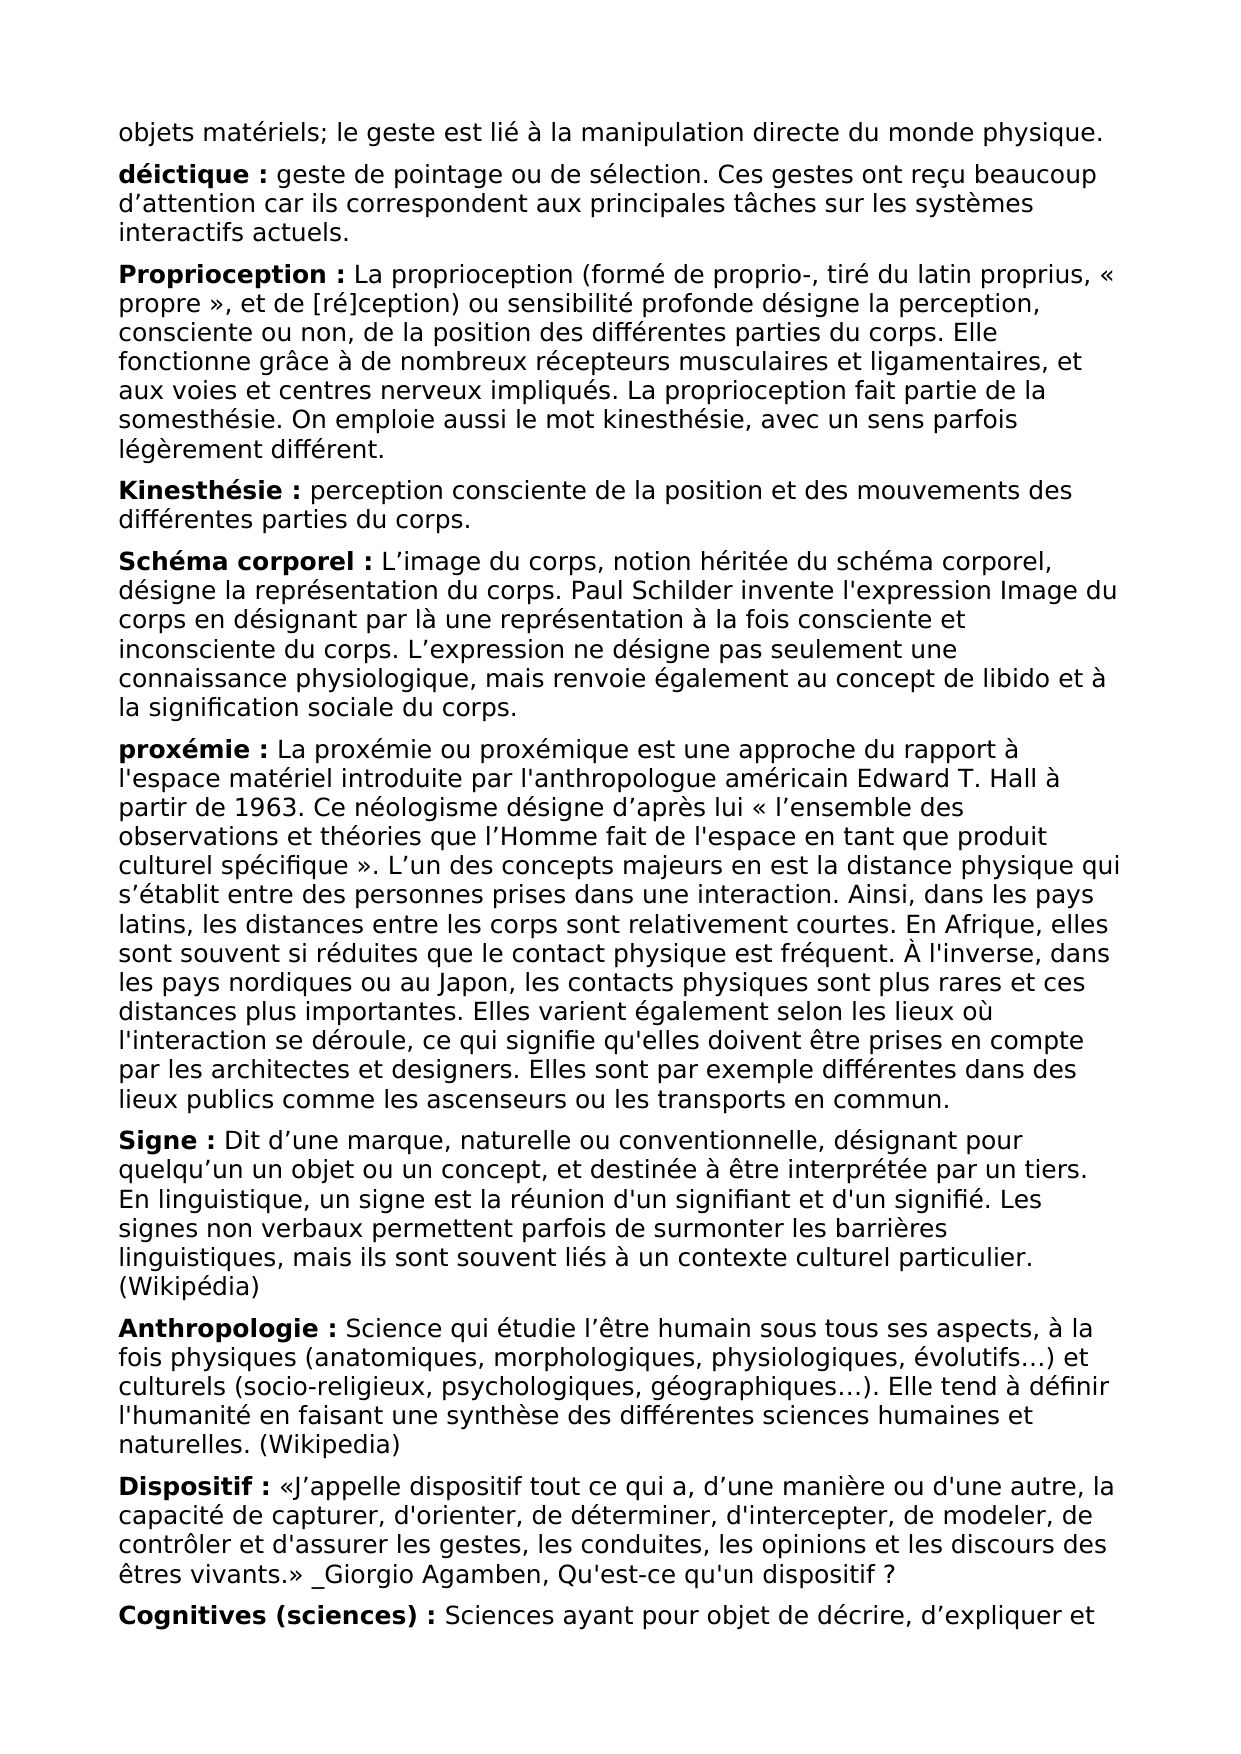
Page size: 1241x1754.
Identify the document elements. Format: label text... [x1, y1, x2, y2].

text Kinesthésie : perception consciente de la position et des mouvements des différentes parties du corps. [118, 476, 1122, 535]
text Cognitives (sciences) : Sciences ayant pour objet de décrire, d’expliquer et [118, 1601, 1122, 1631]
text Proprioception : La proprioception (formé de proprio-, tiré du latin proprius, « propre », et de [ré]ception) ou sensibilité profonde désigne la perception, consciente ou non, de la position des différentes parties du corps. Elle fonctionne grâce à de nombreux récepteurs musculaires et ligamentaires, et aux voies et centres nerveux impliqués. La proprioception fait partie de la somesthésie. On emploie aussi le mot kinesthésie, avec un sens parfois légèrement différent. [118, 260, 1122, 464]
text Anthropologie : Science qui étudie l’être humain sous tous ses aspects, à la fois physiques (anatomiques, morphologiques, physiologiques, évolutifs…) et culturels (socio-religieux, psychologiques, géographiques…). Elle tend à définir l'humanité en faisant une synthèse des différentes sciences humaines et naturelles. (Wikipedia) [118, 1314, 1122, 1460]
text Schéma corporel : L’image du corps, notion héritée du schéma corporel, désigne la représentation du corps. Paul Schilder invente l'expression Image du corps en désignant par là une représentation à la fois consciente et inconsciente du corps. L’expression ne désigne pas seulement une connaissance physiologique, mais renvoie également au concept de libido et à la signification sociale du corps. [118, 547, 1122, 722]
text objets matériels; le geste est lié à la manipulation directe du monde physique. [118, 118, 1122, 147]
text Dispositif : «J’appelle dispositif tout ce qui a, d’une manière ou d'une autre, la capacité de capturer, d'orienter, de déterminer, d'intercepter, de modeler, de contrôler et d'assurer les gestes, les conduites, les opinions et les discours des êtres vivants.» _Giorgio Agamben, Qu'est-ce qu'un dispositif ? [118, 1472, 1122, 1589]
text proxémie : La proxémie ou proxémique est une approche du rapport à l'espace matériel introduite par l'anthropologue américain Edward T. Hall à partir de 1963. Ce néologisme désigne d’après lui « l’ensemble des observations et théories que l’Homme fait de l'espace en tant que produit culturel spécifique ». L’un des concepts majeurs en est la distance physique qui s’établit entre des personnes prises dans une interaction. Ainsi, dans les pays latins, les distances entre les corps sont relativement courtes. En Afrique, elles sont souvent si réduites que le contact physique est fréquent. À l'inverse, dans les pays nordiques ou au Japon, les contacts physiques sont plus rares et ces distances plus importantes. Elles varient également selon les lieux où l'interaction se déroule, ce qui signifie qu'elles doivent être prises en compte par les architectes et designers. Elles sont par exemple différentes dans des lieux publics comme les ascenseurs ou les transports en commun. [118, 735, 1122, 1114]
text déictique : geste de pointage ou de sélection. Ces gestes ont reçu beaucoup d’attention car ils correspondent aux principales tâches sur les systèmes interactifs actuels. [118, 160, 1122, 247]
text Signe : Dit d’une marque, naturelle ou conventionnelle, désignant pour quelqu’un un objet ou un concept, et destinée à être interprétée par un tiers. En linguistique, un signe est la réunion d'un signifiant et d'un signifié. Les signes non verbaux permettent parfois de surmonter les barrières linguistiques, mais ils sont souvent liés à un contexte culturel particulier. (Wikipédia) [118, 1126, 1122, 1301]
